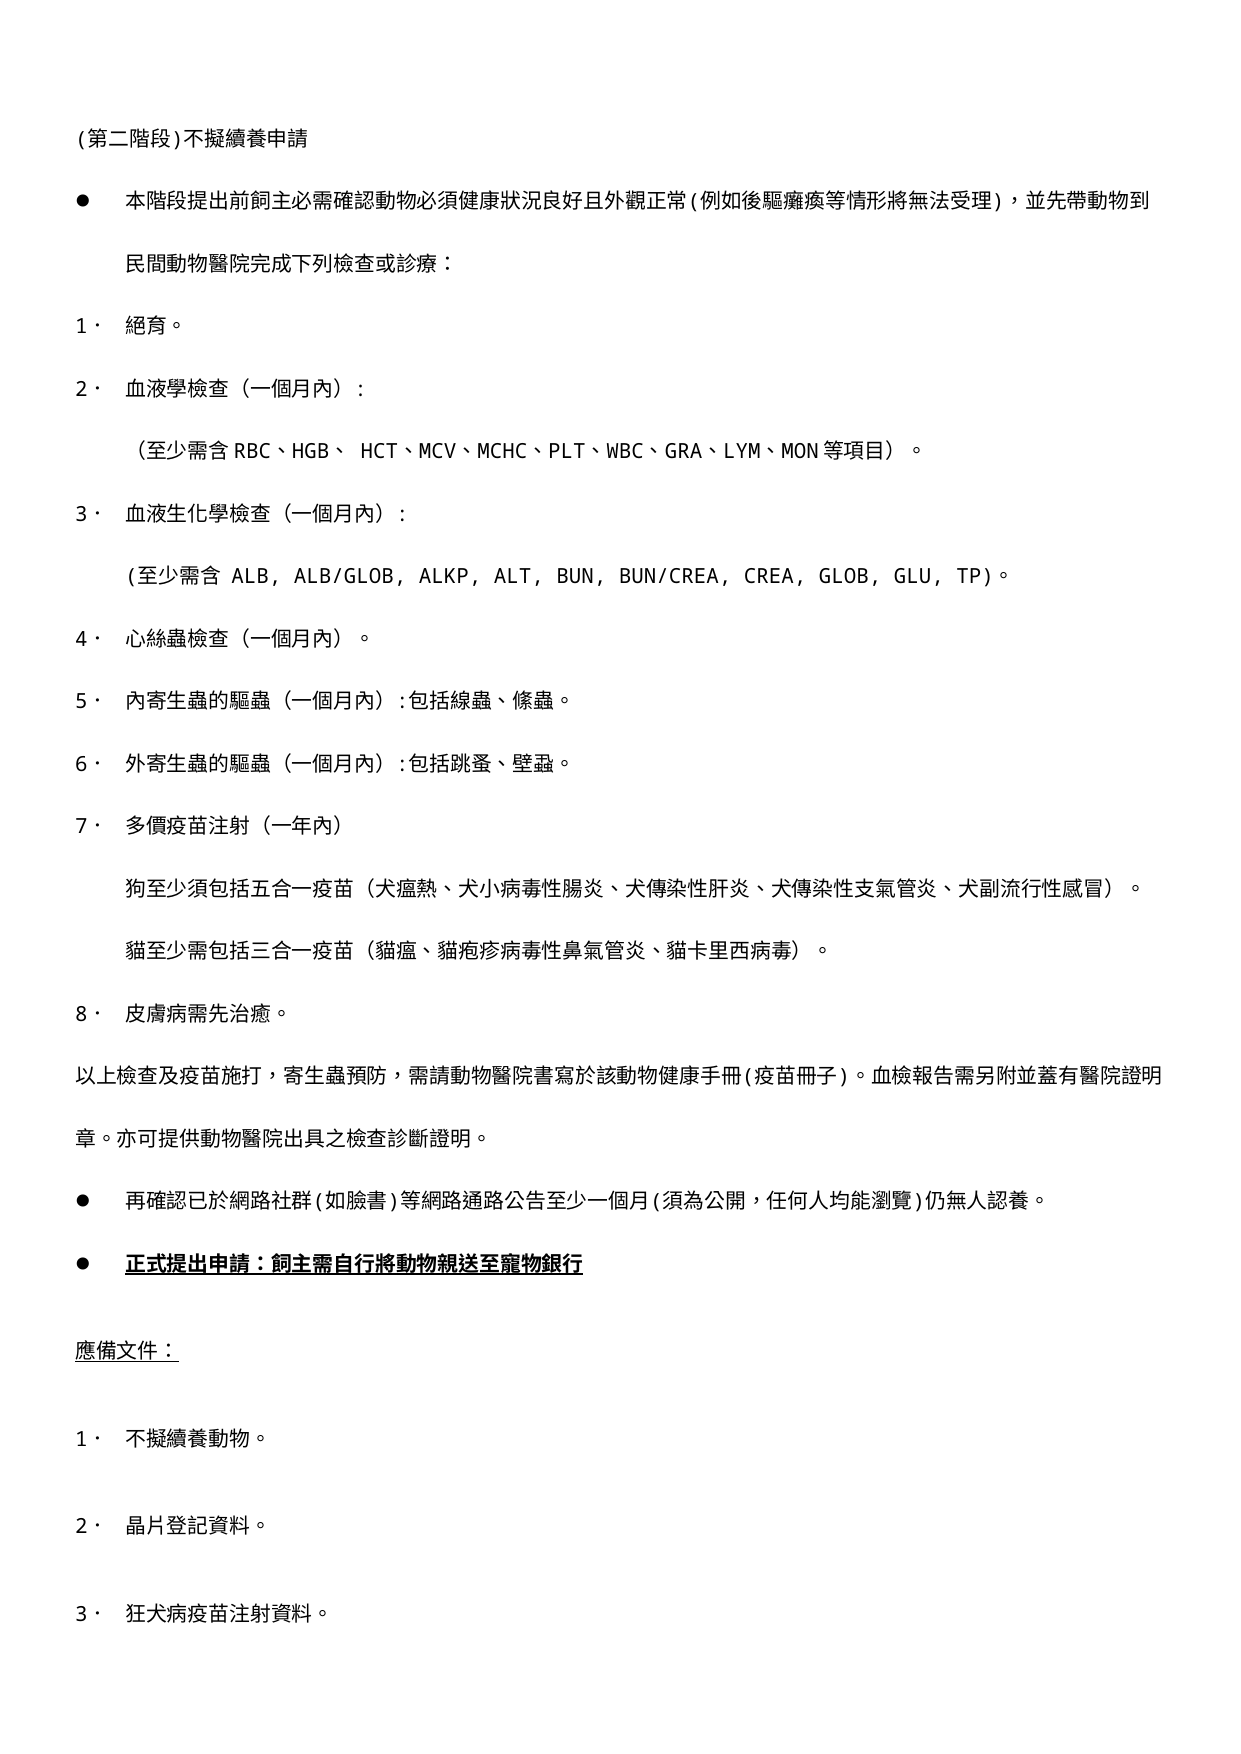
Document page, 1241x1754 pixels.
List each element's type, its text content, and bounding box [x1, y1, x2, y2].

list 血液學檢查（一個月內）: [75, 346, 1165, 408]
list 外寄生蟲的驅蟲（一個月內）:包括跳蚤、壁蝨。 [75, 721, 1165, 783]
list 晶片登記資料。 [75, 1483, 1165, 1546]
text 狗至少須包括五合一疫苗（犬瘟熱、犬小病毒性腸炎、犬傳染性肝炎、犬傳染性支氣管炎、犬副流行性感冒）。 [125, 846, 1165, 908]
list 心絲蟲檢查（一個月內）。 [75, 596, 1165, 658]
text （至少需含RBC、HGB、 HCT、MCV、MCHC、PLT、WBC、GRA、LYM、MON等項目）。 [125, 408, 1165, 471]
list 不擬續養動物。 [75, 1396, 1165, 1458]
text 貓至少需包括三合一疫苗（貓瘟、貓疱疹病毒性鼻氣管炎、貓卡里西病毒）。 [125, 908, 1165, 971]
list 多價疫苗注射（一年內） [75, 783, 1165, 846]
list 絕育。 [75, 283, 1165, 346]
list 再確認已於網路社群(如臉書)等網路通路公告至少一個月(須為公開，任何人均能瀏覽)仍無人認養。 [75, 1158, 1165, 1221]
list 內寄生蟲的驅蟲（一個月內）:包括線蟲、絛蟲。 [75, 658, 1165, 721]
text (至少需含 ALB, ALB/GLOB, ALKP, ALT, BUN, BUN/CREA, CREA, GLOB, GLU, TP)。 [125, 533, 1165, 596]
list 血液生化學檢查（一個月內）: [75, 471, 1165, 533]
text 以上檢查及疫苗施打，寄生蟲預防，需請動物醫院書寫於該動物健康手冊(疫苗冊子)。血檢報告需另附並蓋有醫院證明章。亦可提供動物醫院出具之檢查診斷證明。 [75, 1033, 1165, 1158]
list 正式提出申請：飼主需自行將動物親送至寵物銀行 [75, 1221, 1165, 1283]
text 應備文件： [75, 1308, 1165, 1371]
list 皮膚病需先治癒。 [75, 971, 1165, 1033]
list 狂犬病疫苗注射資料。 [75, 1571, 1165, 1633]
text (第二階段)不擬續養申請 [75, 96, 1165, 158]
list 本階段提出前飼主必需確認動物必須健康狀況良好且外觀正常(例如後驅癱瘓等情形將無法受理)，並先帶動物到民間動物醫院完成下列檢查或診療： [75, 158, 1165, 283]
